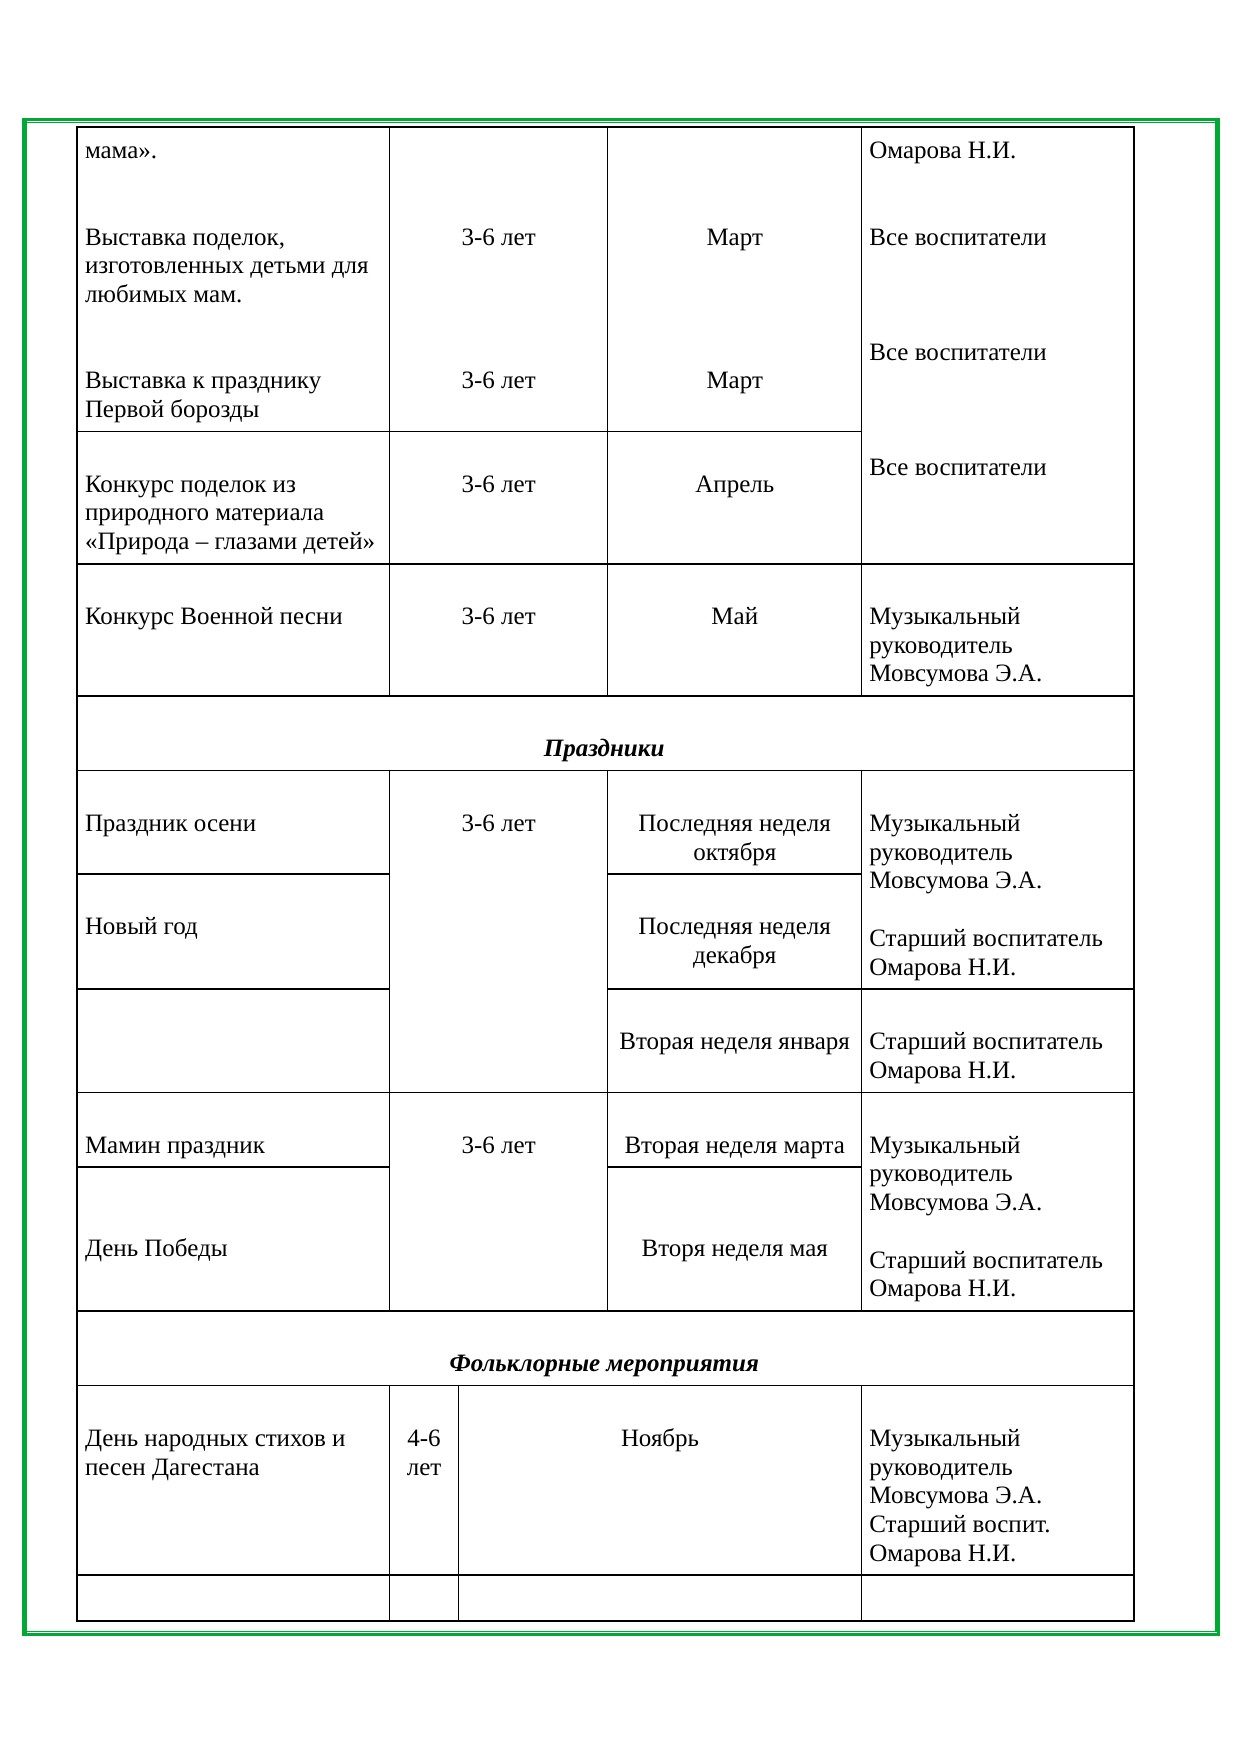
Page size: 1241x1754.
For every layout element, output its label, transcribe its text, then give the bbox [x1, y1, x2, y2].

table_cell Музыкальный руководитель Мовсумова Э.А. [862, 565, 1133, 695]
table_cell Вторая неделя марта [608, 1093, 861, 1166]
table_cell Праздник осени [78, 771, 389, 873]
table_cell Последняя неделя октября [608, 771, 861, 873]
table_cell Музыкальный руководитель Мовсумова Э.А. Старший воспитатель Омарова Н.И. [862, 771, 1133, 988]
table_cell 3-6 лет [390, 1093, 607, 1310]
table_cell Конкурс поделок из природного материала «Природа – глазами детей» [78, 432, 389, 563]
table_cell 3-6 лет [390, 771, 607, 1092]
table_cell [862, 1576, 1133, 1620]
table_cell [390, 1576, 458, 1620]
table_cell Вторя неделя мая [608, 1168, 861, 1310]
table_cell День народных стихов и песен Дагестана [78, 1386, 389, 1574]
table_cell 3-6 лет [390, 432, 607, 563]
table_cell Музыкальный руководитель Мовсумова Э.А. Старший воспит. Омарова Н.И. [862, 1386, 1133, 1574]
table_cell Ноябрь [459, 1386, 861, 1574]
table_cell 3-6 лет [390, 565, 607, 695]
table_cell Мамин праздник [78, 1093, 389, 1166]
table_cell Омарова Н.И. Все воспитатели Все воспитатели Все воспитатели [862, 128, 1133, 563]
table_cell Май [608, 565, 861, 695]
table_cell Вторая неделя января [608, 990, 861, 1092]
table_cell Последняя неделя декабря [608, 875, 861, 988]
table_cell [78, 990, 389, 1092]
table_cell 3-6 лет 3-6 лет [390, 128, 607, 431]
table_cell Старший воспитатель Омарова Н.И. [862, 990, 1133, 1092]
table_cell мама». Выставка поделок, изготовленных детьми для любимых мам. Выставка к празднику Первой борозды [78, 128, 389, 431]
table_cell Конкурс Военной песни [78, 565, 389, 695]
table_cell [78, 1576, 389, 1620]
table_cell Март Март [608, 128, 861, 431]
table_cell Музыкальный руководитель Мовсумова Э.А. Старший воспитатель Омарова Н.И. [862, 1093, 1133, 1310]
table_cell Апрель [608, 432, 861, 563]
table_cell Праздники [78, 697, 1133, 770]
table_cell День Победы [78, 1168, 389, 1310]
table_cell Новый год [78, 875, 389, 988]
table_cell Фольклорные мероприятия [78, 1312, 1133, 1385]
table_cell [459, 1576, 861, 1620]
table_cell 4-6 лет [390, 1386, 458, 1574]
